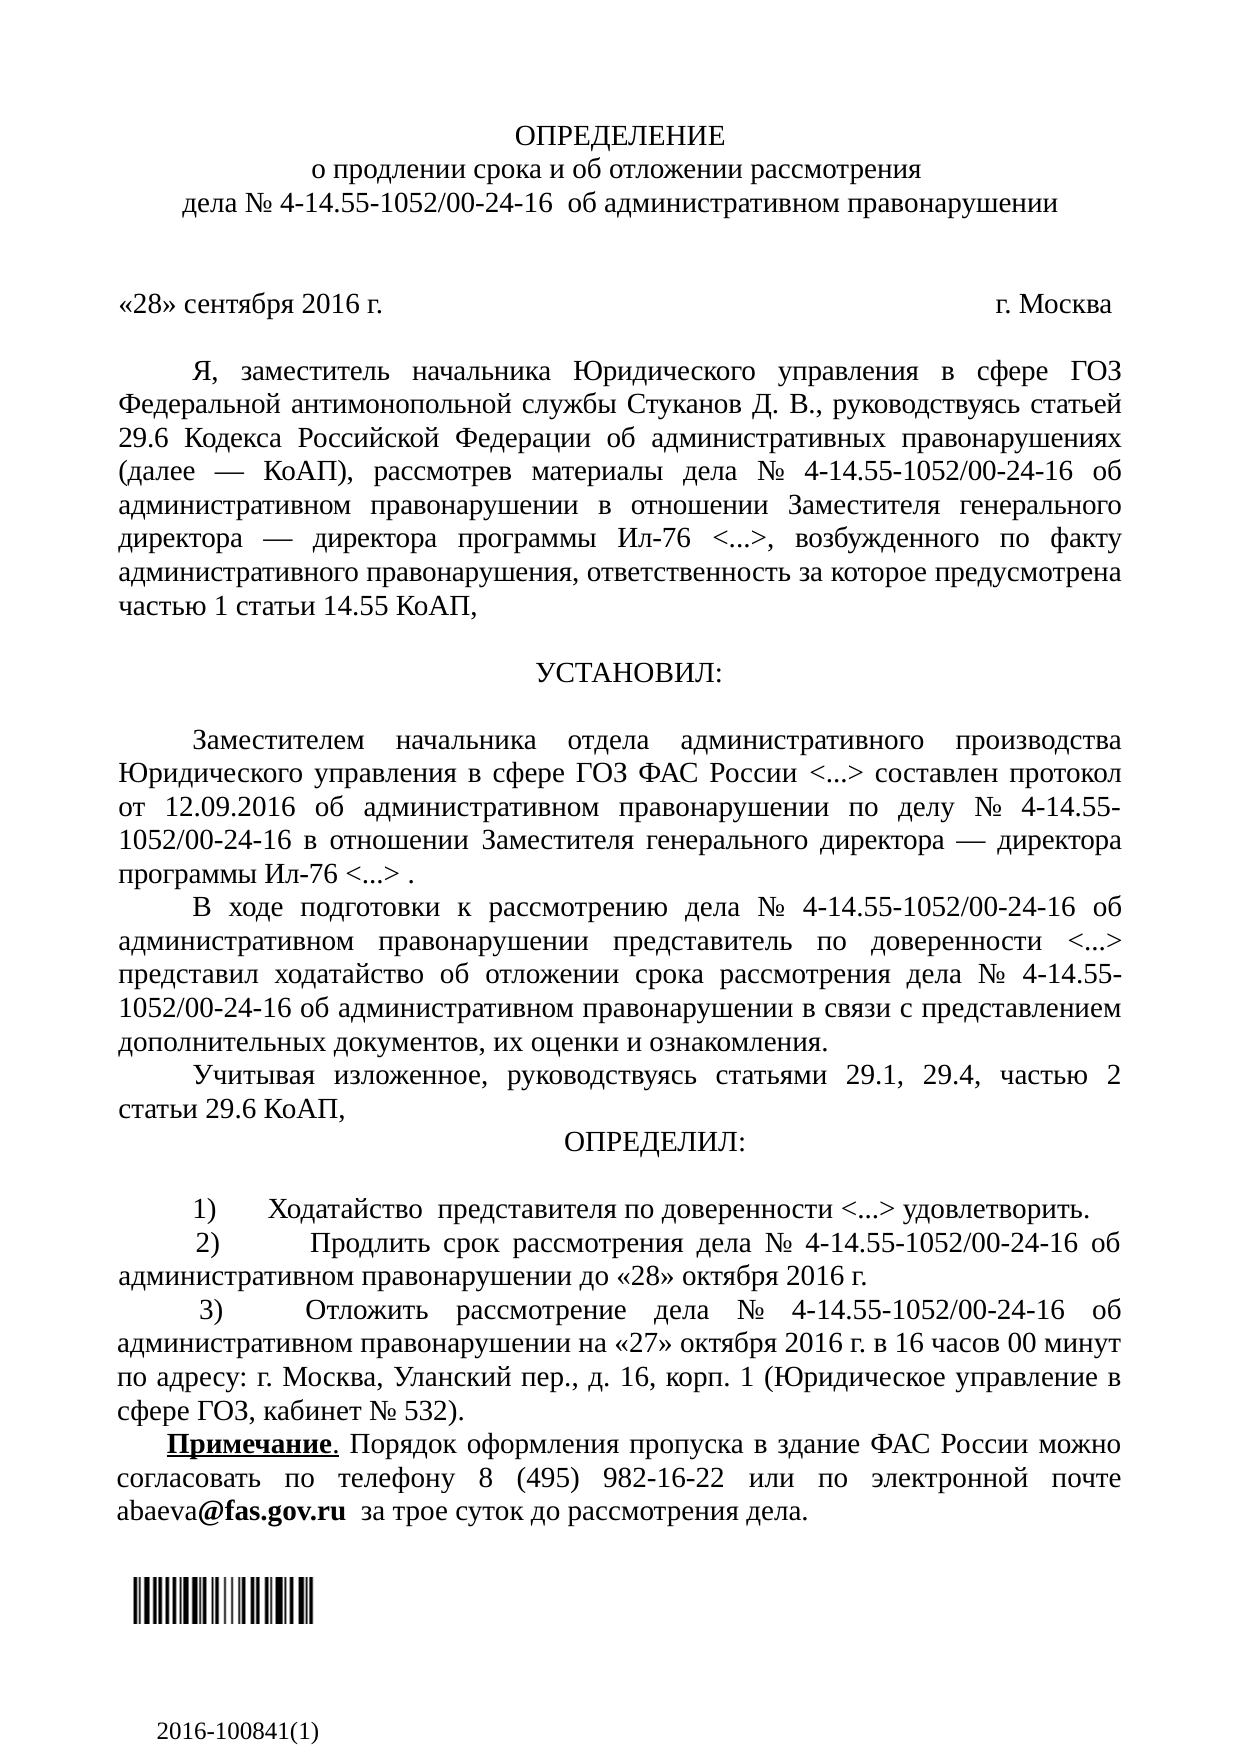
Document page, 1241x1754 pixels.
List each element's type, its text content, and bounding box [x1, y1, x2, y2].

list 3) Отложить рассмотрение дела № 4-14.55-1052/00-24-16 об административном правонарушении на «27» октября 2016 г. в 16 часов 00 минут по адресу: г. Москва, Уланский пер., д. 16, корп. 1 (Юридическое управление в сфере ГОЗ, кабинет № 532). [117, 1292, 1122, 1426]
text о продлении срока и об отложении рассмотрения [118, 152, 1122, 185]
list 2) Продлить срок рассмотрения дела № 4-14.55-1052/00-24-16 об административном правонарушении до «28» октября 2016 г. [118, 1225, 1122, 1292]
text 1) Ходатайство представителя по доверенности <...> удовлетворить. [118, 1191, 1122, 1225]
text УСТАНОВИЛ: [118, 655, 1122, 688]
text Я, заместитель начальника Юридического управления в сфере ГОЗ Федеральной антимонопольной службы Стуканов Д. В., руководствуясь статьей 29.6 Кодекса Российской Федерации об административных правонарушениях (далее — КоАП), рассмотрев материалы дела № 4-14.55-1052/00-24-16 об административном правонарушении в отношении Заместителя генерального директора — директора программы Ил-76 <...>, возбужденного по факту административного правонарушения, ответственность за которое предусмотрена частью 1 статьи 14.55 КоАП, [118, 353, 1122, 621]
text ОПРЕДЕЛЕНИЕ [118, 118, 1122, 152]
text «28» сентября 2016 г. г. Москва [118, 286, 1122, 319]
text дела № 4-14.55-1052/00-24-16 об административном правонарушении [118, 185, 1122, 219]
text В ходе подготовки к рассмотрению дела № 4-14.55-1052/00-24-16 об административном правонарушении представитель по доверенности <...> представил ходатайство об отложении срока рассмотрения дела № 4-14.55-1052/00-24-16 об административном правонарушении в связи с представлением дополнительных документов, их оценки и ознакомления. [118, 889, 1122, 1057]
text Заместителем начальника отдела административного производства Юридического управления в сфере ГОЗ ФАС России <...> составлен протокол от 12.09.2016 об административном правонарушении по делу № 4-14.55-1052/00-24-16 в отношении Заместителя генерального директора — директора программы Ил-76 <...> . [118, 722, 1122, 889]
text Учитывая изложенное, руководствуясь статьями 29.1, 29.4, частью 2 статьи 29.6 КоАП, [118, 1057, 1122, 1124]
picture [118, 1577, 331, 1624]
text ОПРЕДЕЛИЛ: [118, 1124, 1122, 1158]
list Примечание. Порядок оформления пропуска в здание ФАС России можно согласовать по телефону 8 (495) 982-16-22 или по электронной почте abaeva@fas.gov.ru за трое суток до рассмотрения дела. [79, 1426, 1122, 1527]
